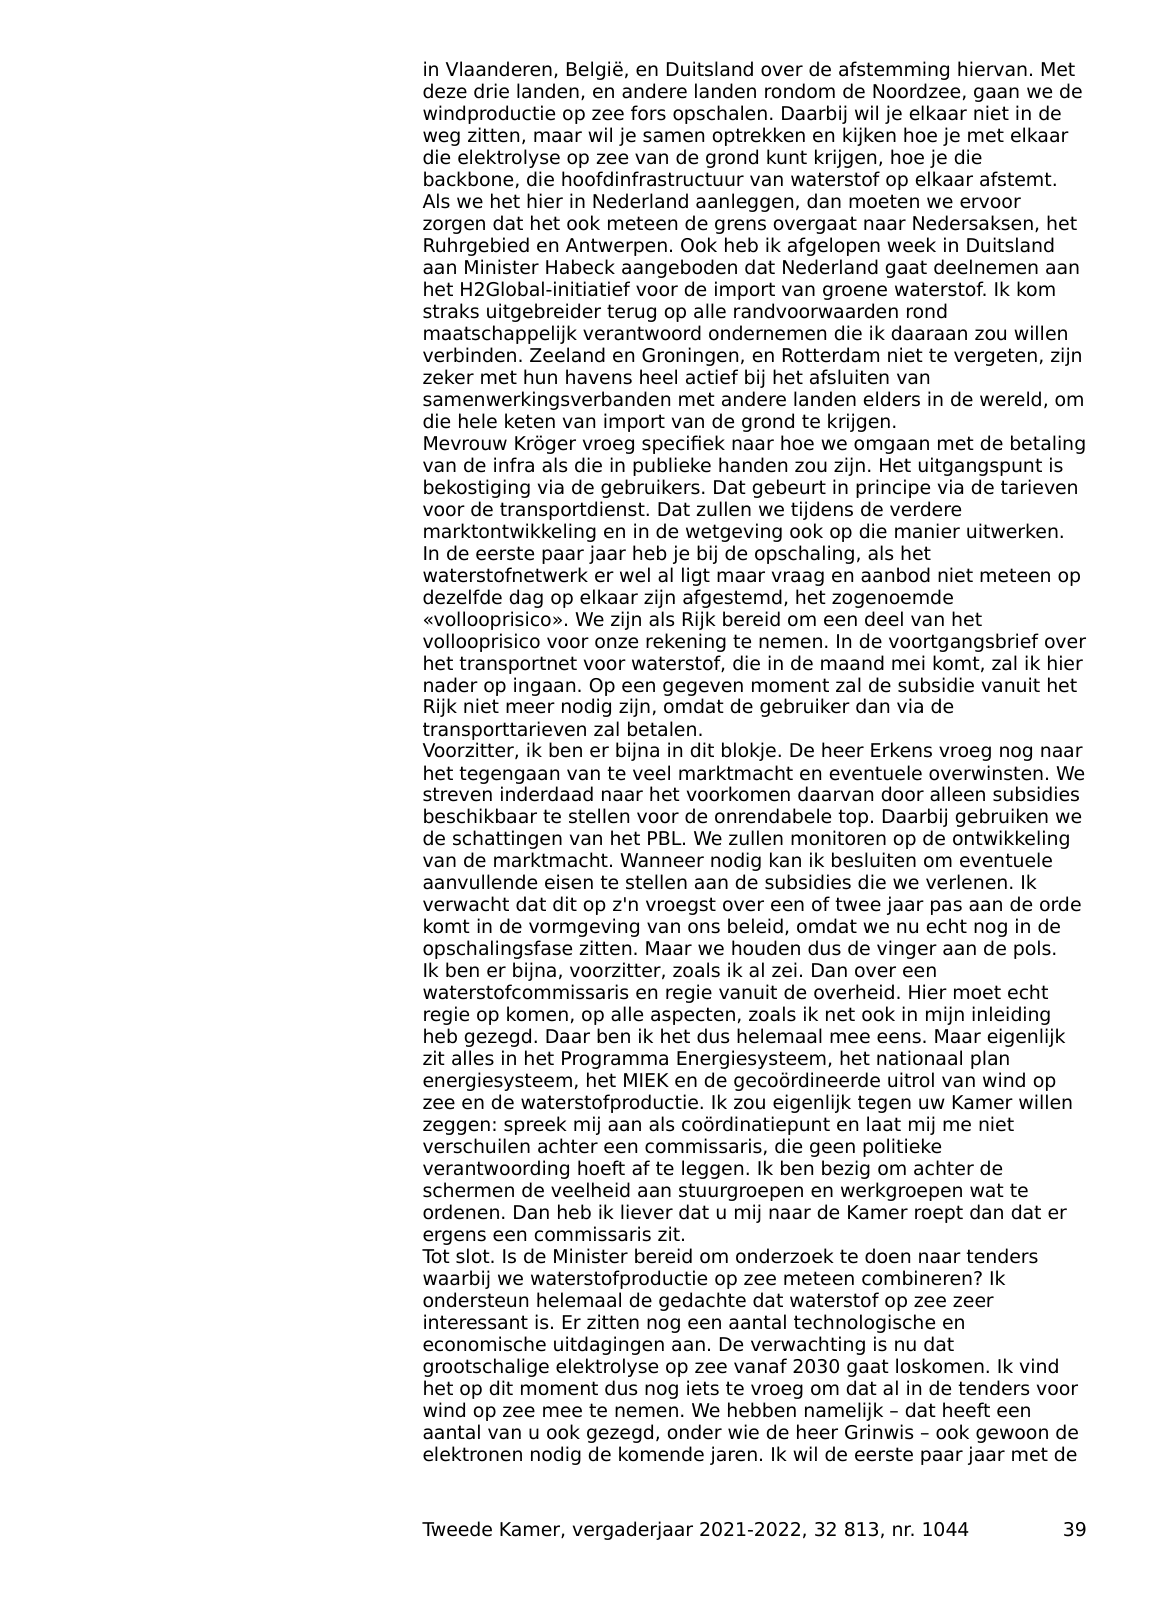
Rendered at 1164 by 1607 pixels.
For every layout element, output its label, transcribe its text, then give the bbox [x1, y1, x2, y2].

text Mevrouw Kröger vroeg specifiek naar hoe we omgaan met de betaling van de infra als die in publieke handen zou zijn. Het uitgangspunt is bekostiging via de gebruikers. Dat gebeurt in principe via de tarieven voor de transportdienst. Dat zullen we tijdens de verdere marktontwikkeling en in de wetgeving ook op die manier uitwerken. In de eerste paar jaar heb je bij de opschaling, als het waterstofnetwerk er wel al ligt maar vraag en aanbod niet meteen op dezelfde dag op elkaar zijn afgestemd, het zogenoemde «vollooprisico». We zijn als Rijk bereid om een deel van het vollooprisico voor onze rekening te nemen. In de voortgangsbrief over het transportnet voor waterstof, die in de maand mei komt, zal ik hier nader op ingaan. Op een gegeven moment zal de subsidie vanuit het Rijk niet meer nodig zijn, omdat de gebruiker dan via de transporttarieven zal betalen. [422, 433, 1087, 740]
text Voorzitter, ik ben er bijna in dit blokje. De heer Erkens vroeg nog naar het tegengaan van te veel marktmacht en eventuele overwinsten. We streven inderdaad naar het voorkomen daarvan door alleen subsidies beschikbaar te stellen voor de onrendabele top. Daarbij gebruiken we de schattingen van het PBL. We zullen monitoren op de ontwikkeling van de marktmacht. Wanneer nodig kan ik besluiten om eventuele aanvullende eisen te stellen aan de subsidies die we verlenen. Ik verwacht dat dit op z'n vroegst over een of twee jaar pas aan de orde komt in de vormgeving van ons beleid, omdat we nu echt nog in de opschalingsfase zitten. Maar we houden dus de vinger aan de pols. [422, 740, 1087, 960]
text Ik ben er bijna, voorzitter, zoals ik al zei. Dan over een waterstofcommissaris en regie vanuit de overheid. Hier moet echt regie op komen, op alle aspecten, zoals ik net ook in mijn inleiding heb gezegd. Daar ben ik het dus helemaal mee eens. Maar eigenlijk zit alles in het Programma Energiesysteem, het nationaal plan energiesysteem, het MIEK en de gecoördineerde uitrol van wind op zee en de waterstofproductie. Ik zou eigenlijk tegen uw Kamer willen zeggen: spreek mij aan als coördinatiepunt en laat mij me niet verschuilen achter een commissaris, die geen politieke verantwoording hoeft af te leggen. Ik ben bezig om achter de schermen de veelheid aan stuurgroepen en werkgroepen wat te ordenen. Dan heb ik liever dat u mij naar de Kamer roept dan dat er ergens een commissaris zit. [422, 960, 1087, 1246]
text Tot slot. Is de Minister bereid om onderzoek te doen naar tenders waarbij we waterstofproductie op zee meteen combineren? Ik ondersteun helemaal de gedachte dat waterstof op zee zeer interessant is. Er zitten nog een aantal technologische en economische uitdagingen aan. De verwachting is nu dat grootschalige elektrolyse op zee vanaf 2030 gaat loskomen. Ik vind het op dit moment dus nog iets te vroeg om dat al in de tenders voor wind op zee mee te nemen. We hebben namelijk – dat heeft een aantal van u ook gezegd, onder wie de heer Grinwis – ook gewoon de elektronen nodig de komende jaren. Ik wil de eerste paar jaar met de [422, 1246, 1087, 1466]
text in Vlaanderen, België, en Duitsland over de afstemming hiervan. Met deze drie landen, en andere landen rondom de Noordzee, gaan we de windproductie op zee fors opschalen. Daarbij wil je elkaar niet in de weg zitten, maar wil je samen optrekken en kijken hoe je met elkaar die elektrolyse op zee van de grond kunt krijgen, hoe je die backbone, die hoofdinfrastructuur van waterstof op elkaar afstemt. Als we het hier in Nederland aanleggen, dan moeten we ervoor zorgen dat het ook meteen de grens overgaat naar Nedersaksen, het Ruhrgebied en Antwerpen. Ook heb ik afgelopen week in Duitsland aan Minister Habeck aangeboden dat Nederland gaat deelnemen aan het H2Global-initiatief voor de import van groene waterstof. Ik kom straks uitgebreider terug op alle randvoorwaarden rond maatschappelijk verantwoord ondernemen die ik daaraan zou willen verbinden. Zeeland en Groningen, en Rotterdam niet te vergeten, zijn zeker met hun havens heel actief bij het afsluiten van samenwerkingsverbanden met andere landen elders in de wereld, om die hele keten van import van de grond te krijgen. [422, 59, 1087, 433]
